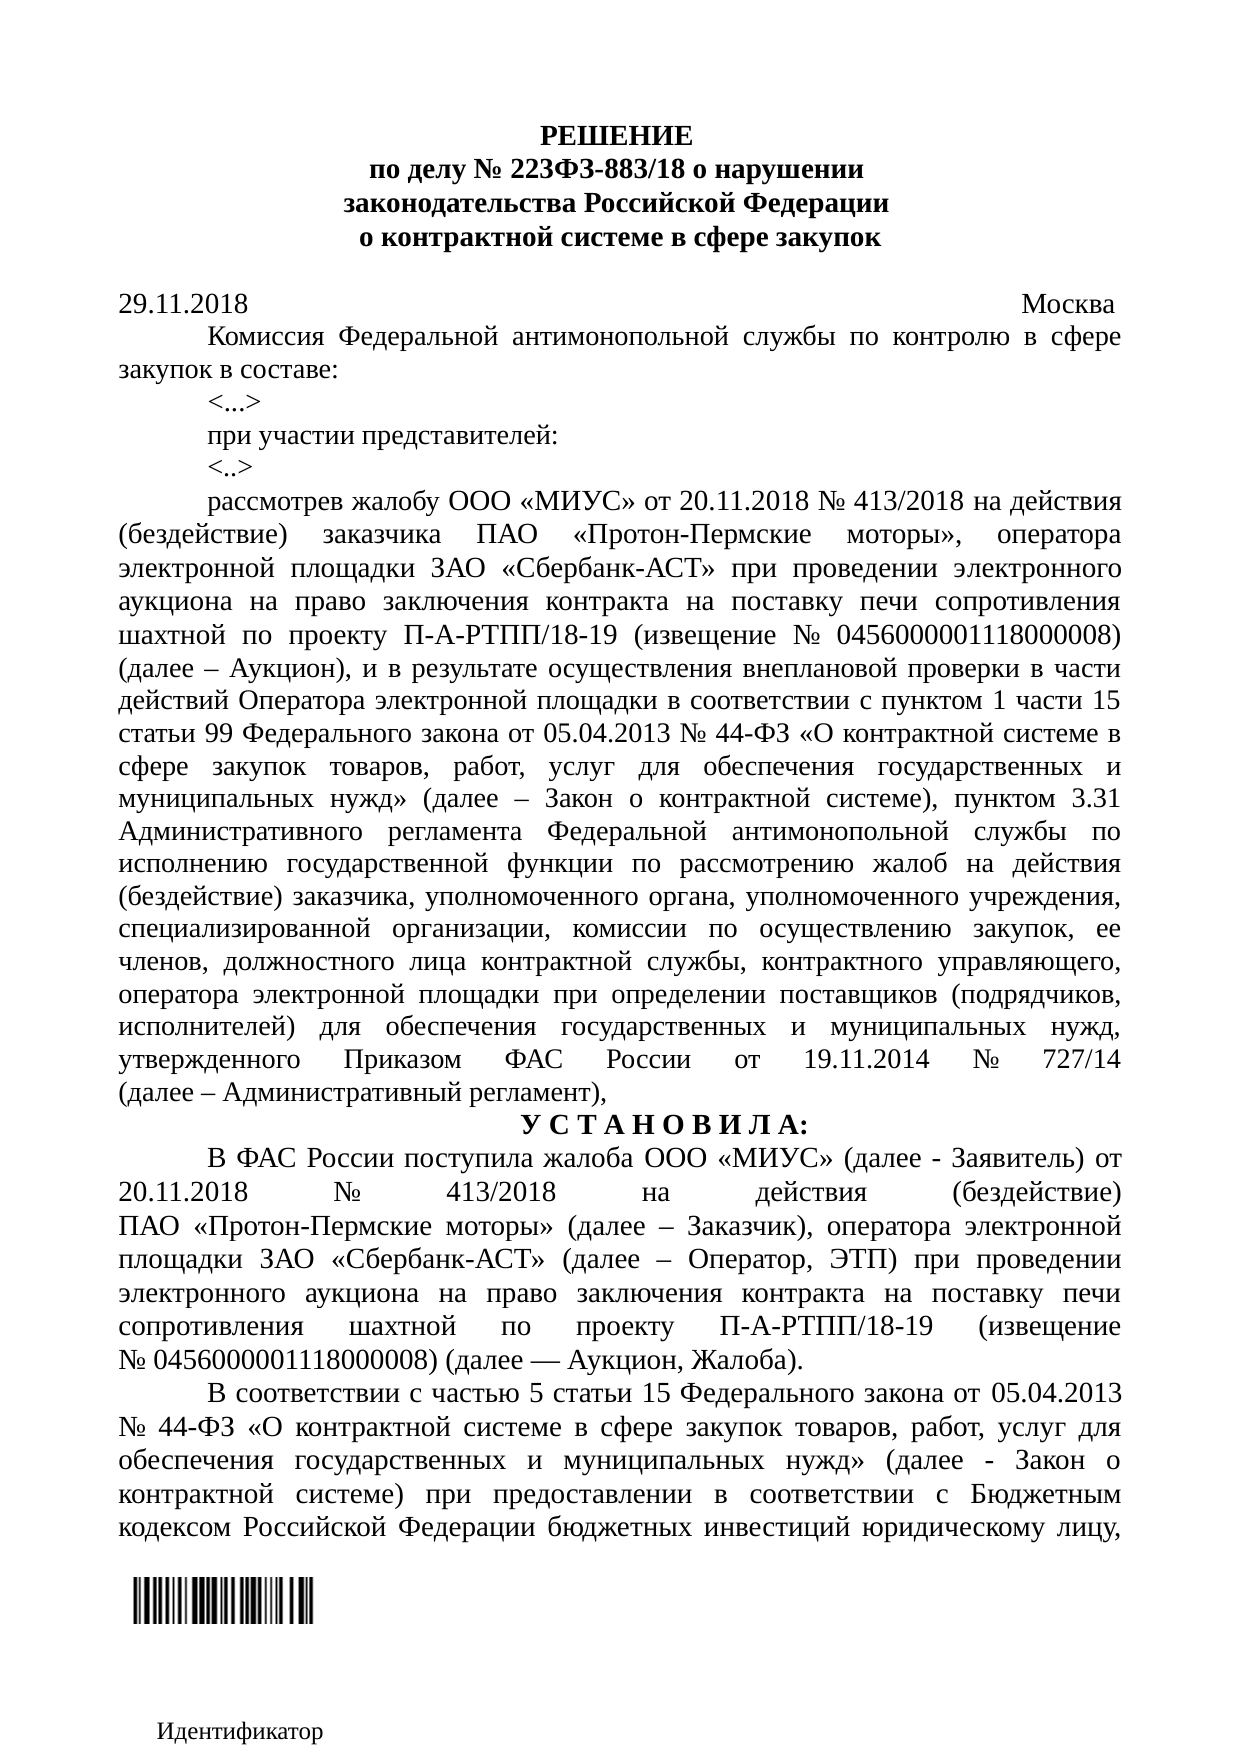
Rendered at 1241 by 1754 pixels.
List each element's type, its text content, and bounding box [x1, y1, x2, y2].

text по делу № 223ФЗ-883/18 о нарушении [118, 152, 1122, 185]
text У С Т А Н О В И Л А: [118, 1107, 1122, 1141]
text РЕШЕНИЕ [118, 118, 1122, 152]
text В ФАС России поступила жалоба ООО «МИУС» (далее - Заявитель) от 20.11.2018 № 413/2018 на действия (бездействие) ПАО «Протон-Пермские моторы» (далее – Заказчик), оператора электронной площадки ЗАО «Сбербанк-АСТ» (далее – Оператор, ЭТП) при проведении электронного аукциона на право заключения контракта на поставку печи сопротивления шахтной по проекту П-А-РТПП/18-19 (извещение № 0456000001118000008) (далее — Аукцион, Жалоба). [118, 1141, 1122, 1375]
picture [118, 1577, 331, 1624]
text рассмотрев жалобу ООО «МИУС» от 20.11.2018 № 413/2018 на действия (бездействие) заказчика ПАО «Протон-Пермские моторы», оператора электронной площадки ЗАО «Сбербанк-АСТ» при проведении электронного аукциона на право заключения контракта на поставку печи сопротивления шахтной по проекту П-А-РТПП/18-19 (извещение № 0456000001118000008) (далее – Аукцион), и в результате осуществления внеплановой проверки в части действий Оператора электронной площадки в соответствии с пунктом 1 части 15 статьи 99 Федерального закона от 05.04.2013 № 44-ФЗ «О контрактной системе в сфере закупок товаров, работ, услуг для обеспечения государственных и муниципальных нужд» (далее – Закон о контрактной системе), пунктом 3.31 Административного регламента Федеральной антимонопольной службы по исполнению государственной функции по рассмотрению жалоб на действия (бездействие) заказчика, уполномоченного органа, уполномоченного учреждения, специализированной организации, комиссии по осуществлению закупок, ее членов, должностного лица контрактной службы, контрактного управляющего, оператора электронной площадки при определении поставщиков (подрядчиков, исполнителей) для обеспечения государственных и муниципальных нужд, утвержденного Приказом ФАС России от 19.11.2014 № 727/14 (далее – Административный регламент), [118, 483, 1122, 1107]
text законодательства Российской Федерации [118, 185, 1122, 219]
text при участии представителей: [118, 418, 1122, 450]
text <...> [118, 384, 1122, 418]
text Комиссия Федеральной антимонопольной службы по контролю в сфере закупок в составе: [118, 319, 1122, 384]
text <..> [118, 450, 1122, 483]
text 29.11.2018 Москва [118, 286, 1122, 319]
text о контрактной системе в сфере закупок [118, 219, 1122, 252]
text В соответствии с частью 5 статьи 15 Федерального закона от 05.04.2013 № 44-ФЗ «О контрактной системе в сфере закупок товаров, работ, услуг для обеспечения государственных и муниципальных нужд» (далее - Закон о контрактной системе) при предоставлении в соответствии с Бюджетным кодексом Российской Федерации бюджетных инвестиций юридическому лицу, [118, 1375, 1122, 1543]
